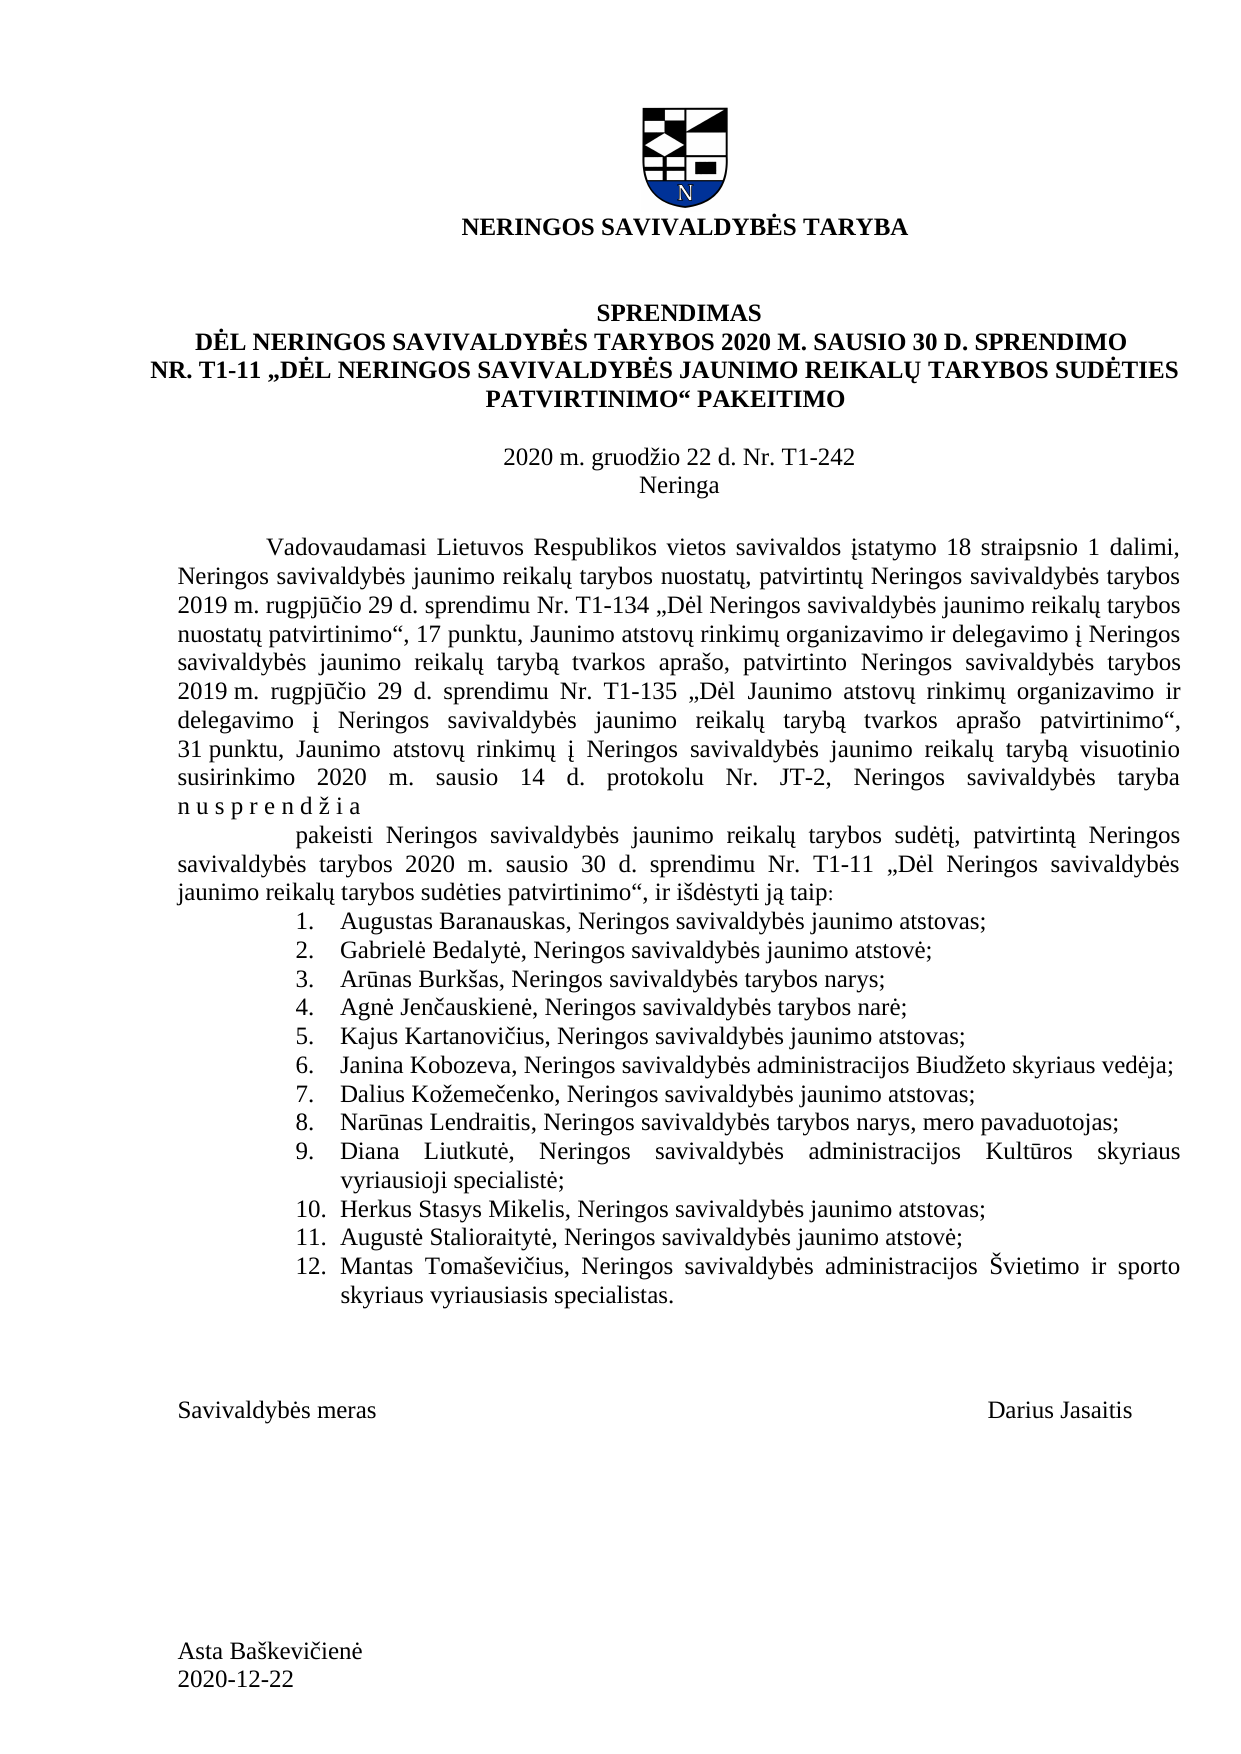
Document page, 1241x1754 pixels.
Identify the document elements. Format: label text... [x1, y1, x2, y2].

text Vadovaudamasi Lietuvos Respublikos vietos savivaldos įstatymo 18 straipsnio 1 dalimi, Neringos savivaldybės jaunimo reikalų tarybos nuostatų, patvirtintų Neringos savivaldybės tarybos 2019 m. rugpjūčio 29 d. sprendimu Nr. T1-134 „Dėl Neringos savivaldybės jaunimo reikalų tarybos nuostatų patvirtinimo“, 17 punktu, Jaunimo atstovų rinkimų organizavimo ir delegavimo į Neringos savivaldybės jaunimo reikalų tarybą tvarkos aprašo, patvirtinto Neringos savivaldybės tarybos 2019 m. rugpjūčio 29 d. sprendimu Nr. T1-135 „Dėl Jaunimo atstovų rinkimų organizavimo ir delegavimo į Neringos savivaldybės jaunimo reikalų tarybą tvarkos aprašo patvirtinimo“, 31 punktu, Jaunimo atstovų rinkimų į Neringos savivaldybės jaunimo reikalų tarybą visuotinio susirinkimo 2020 m. sausio 14 d. protokolu Nr. JT-2, Neringos savivaldybės taryba nusprendžia [177, 532, 1181, 820]
text 6. Janina Kobozeva, Neringos savivaldybės administracijos Biudžeto skyriaus vedėja; [295, 1050, 1181, 1079]
text 3. Arūnas Burkšas, Neringos savivaldybės tarybos narys; [295, 964, 1181, 992]
text SPRENDIMAS [177, 298, 1181, 327]
text 12. Mantas Tomaševičius, Neringos savivaldybės administracijos Švietimo ir sporto skyriaus vyriausiasis specialistas. [295, 1251, 1181, 1309]
text Neringa [177, 471, 1181, 499]
text pakeisti Neringos savivaldybės jaunimo reikalų tarybos sudėtį, patvirtintą Neringos savivaldybės tarybos 2020 m. sausio 30 d. sprendimu Nr. T1-11 „Dėl Neringos savivaldybės jaunimo reikalų tarybos sudėties patvirtinimo“, ir išdėstyti ją taip: [177, 820, 1181, 906]
text 1. Augustas Baranauskas, Neringos savivaldybės jaunimo atstovas; [295, 906, 1181, 935]
text 4. Agnė Jenčauskienė, Neringos savivaldybės tarybos narė; [295, 992, 1181, 1021]
text 2020 m. gruodžio 22 d. Nr. T1-242 [177, 442, 1181, 471]
text 8. Narūnas Lendraitis, Neringos savivaldybės tarybos narys, mero pavaduotojas; [295, 1107, 1181, 1136]
text DĖL NERINGOS SAVIVALDYBĖS TARYBOS 2020 M. SAUSIO 30 D. SPRENDIMO [148, 327, 1181, 356]
text 7. Dalius Kožemečenko, Neringos savivaldybės jaunimo atstovas; [295, 1079, 1181, 1107]
text 5. Kajus Kartanovičius, Neringos savivaldybės jaunimo atstovas; [295, 1021, 1181, 1050]
text 9. Diana Liutkutė, Neringos savivaldybės administracijos Kultūros skyriaus vyriausioji specialistė; [295, 1136, 1181, 1194]
text NR. T1-11 „DĖL NERINGOS SAVIVALDYBĖS JAUNIMO REIKALŲ TARYBOS SUDĖTIES PATVIRTINIMO“ PAKEITIMO [148, 356, 1181, 413]
text Savivaldybės meras Darius Jasaitis [177, 1395, 1181, 1424]
text 10. Herkus Stasys Mikelis, Neringos savivaldybės jaunimo atstovas; [295, 1194, 1181, 1222]
text NERINGOS SAVIVALDYBĖS TARYBA [177, 88, 1193, 241]
text 2. Gabrielė Bedalytė, Neringos savivaldybės jaunimo atstovė; [295, 935, 1181, 964]
text 11. Augustė Stalioraitytė, Neringos savivaldybės jaunimo atstovė; [295, 1222, 1181, 1251]
